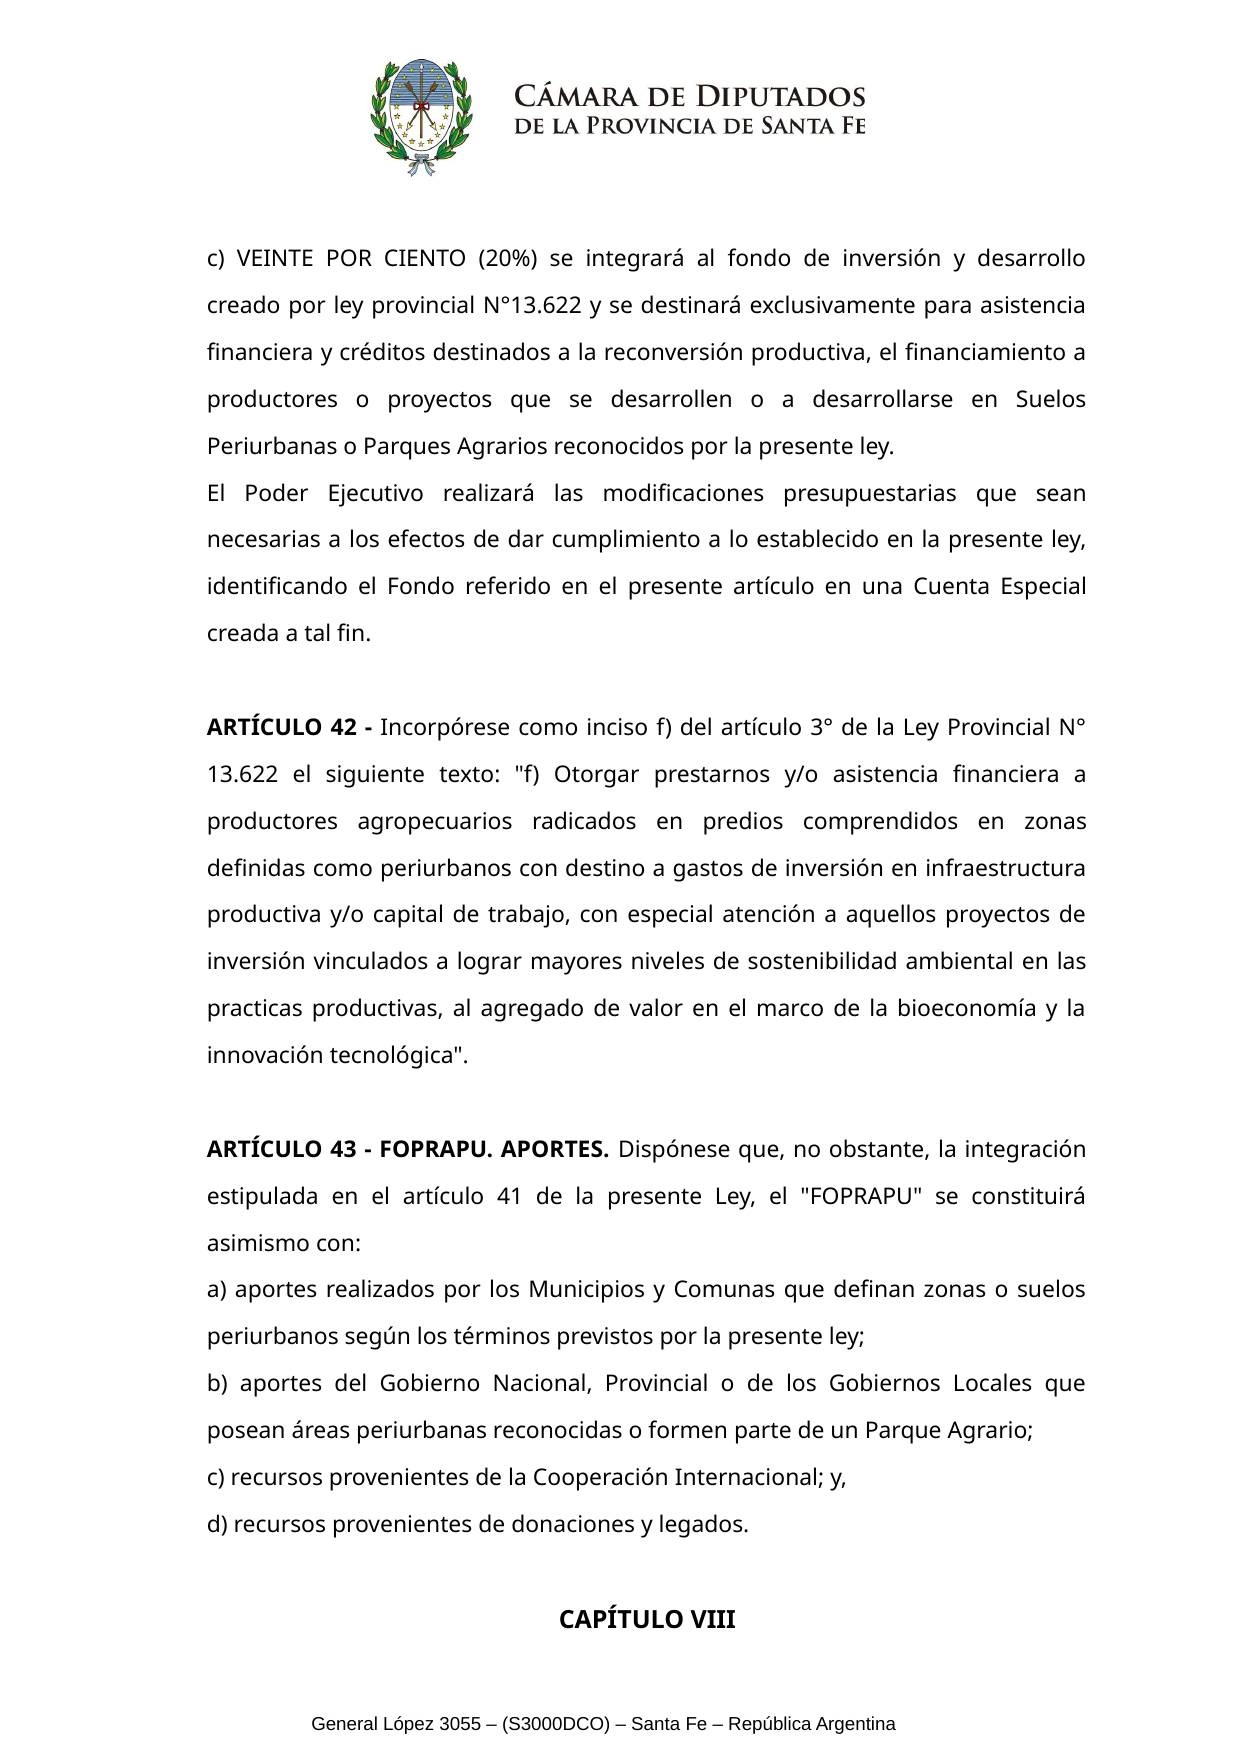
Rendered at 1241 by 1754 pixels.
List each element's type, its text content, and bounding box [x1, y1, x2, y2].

text ARTÍCULO 43 - FOPRAPU. APORTES. Dispónese que, no obstante, la integración estipulada en el artículo 41 de la presente Ley, el "FOPRAPU" se constituirá asimismo con: [207, 1133, 1087, 1258]
text El Poder Ejecutivo realizará las modificaciones presupuestarias que sean necesarias a los efectos de dar cumplimiento a lo establecido en la presente ley, identificando el Fondo referido en el presente artículo en una Cuenta Especial creada a tal fin. [207, 477, 1087, 648]
text d) recursos provenientes de donaciones y legados. [207, 1508, 1087, 1539]
text b) aportes del Gobierno Nacional, Provincial o de los Gobiernos Locales que posean áreas periurbanas reconocidas o formen parte de un Parque Agrario; [207, 1367, 1087, 1445]
text ARTÍCULO 42 - Incorpórese como inciso f) del artículo 3° de la Ley Provincial N° 13.622 el siguiente texto: "f) Otorgar prestarnos y/o asistencia financiera a productores agropecuarios radicados en predios comprendidos en zonas definidas como periurbanos con destino a gastos de inversión en infraestructura productiva y/o capital de trabajo, con especial atención a aquellos proyectos de inversión vinculados a lograr mayores niveles de sostenibilidad ambiental en las practicas productivas, al agregado de valor en el marco de la bioeconomía y la innovación tecnológica". [207, 711, 1087, 1070]
picture [370, 59, 866, 181]
text c) recursos provenientes de la Cooperación Internacional; y, [207, 1461, 1087, 1492]
text CAPÍTULO VIII [207, 1602, 1087, 1636]
text a) aportes realizados por los Municipios y Comunas que definan zonas o suelos periurbanos según los términos previstos por la presente ley; [207, 1273, 1087, 1352]
text c) VEINTE POR CIENTO (20%) se integrará al fondo de inversión y desarrollo creado por ley provincial N°13.622 y se destinará exclusivamente para asistencia financiera y créditos destinados a la reconversión productiva, el financiamiento a productores o proyectos que se desarrollen o a desarrollarse en Suelos Periurbanas o Parques Agrarios reconocidos por la presente ley. [207, 242, 1087, 461]
